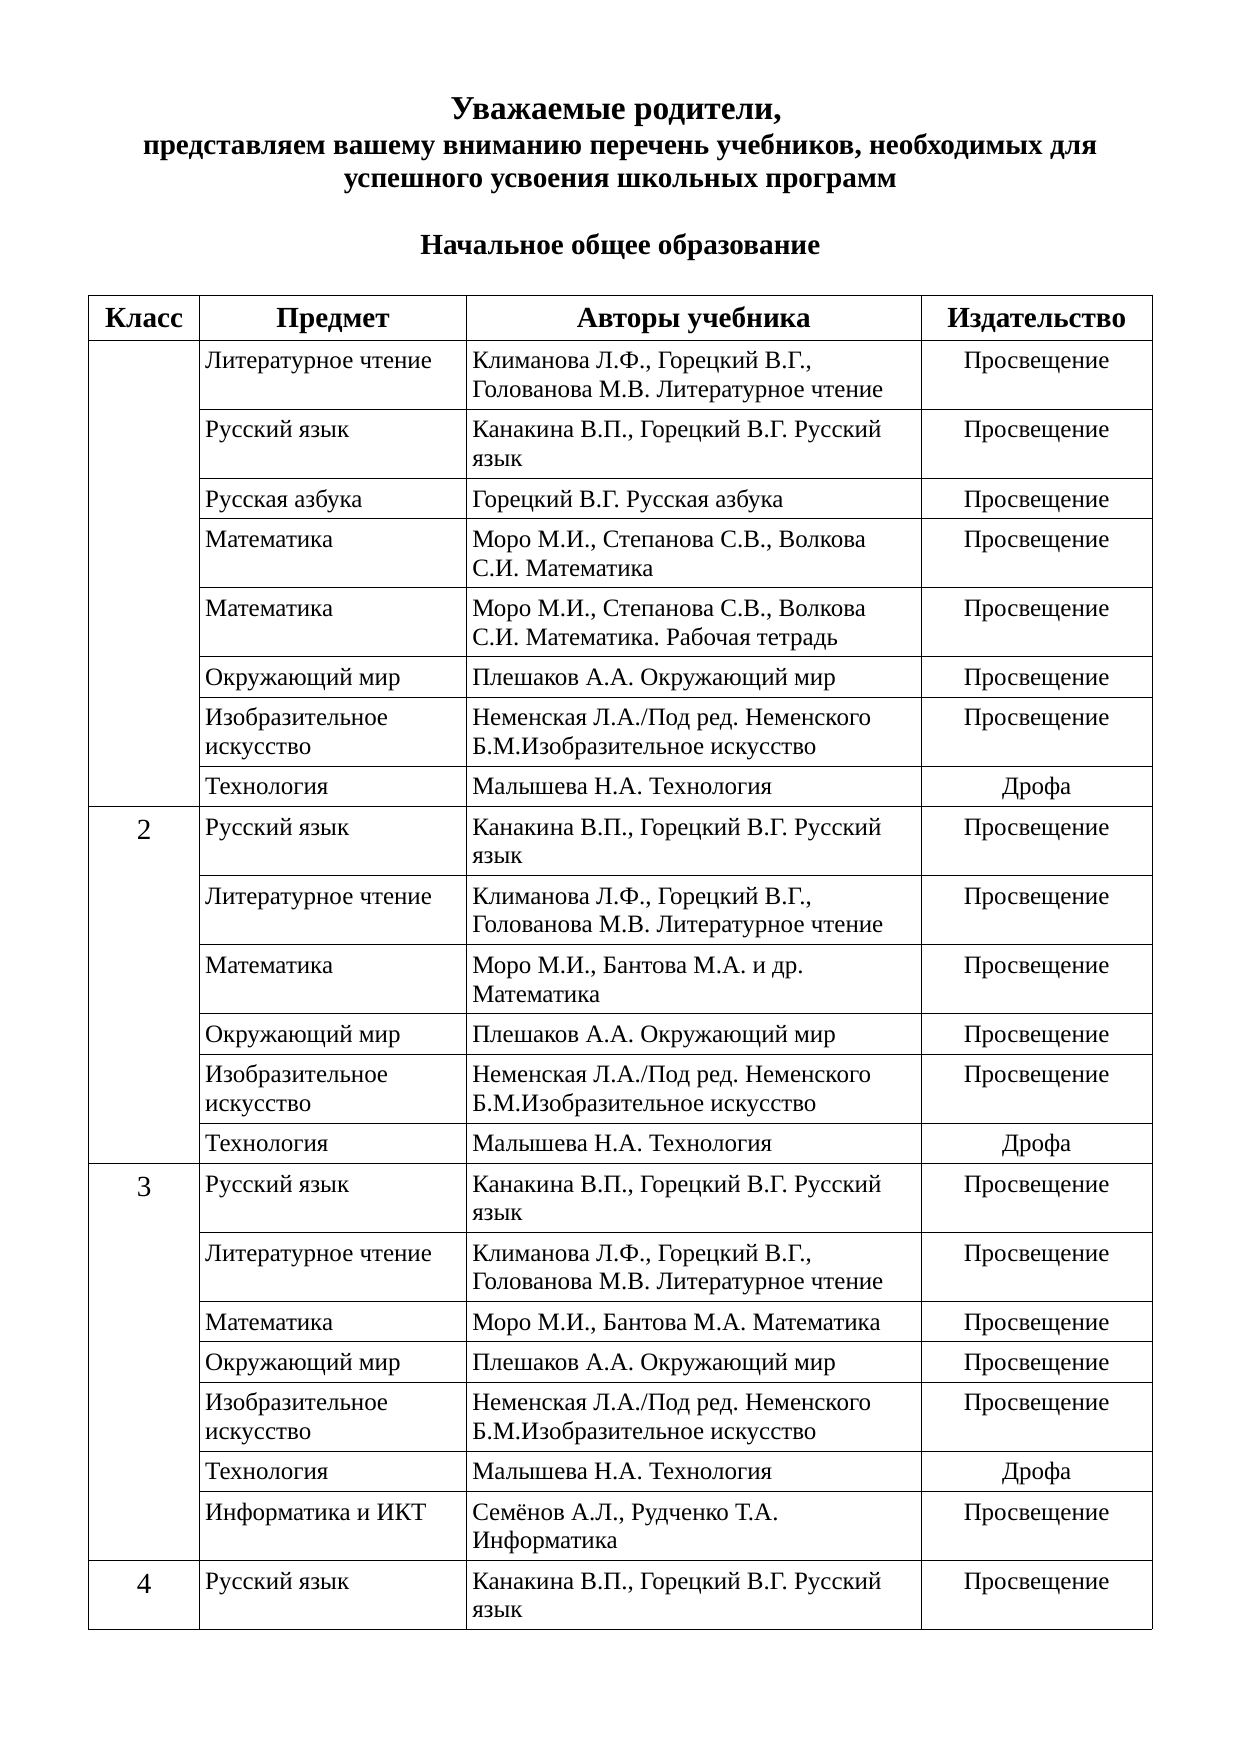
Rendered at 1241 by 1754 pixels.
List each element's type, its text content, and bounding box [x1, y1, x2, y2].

table_cell Изобразительное искусство [200, 1383, 466, 1451]
table_cell Русский язык [200, 1561, 466, 1629]
table_cell Информатика и ИКТ [200, 1492, 466, 1560]
table_cell Технология [200, 1124, 466, 1163]
table_cell Просвещение [922, 1164, 1152, 1232]
table_cell Просвещение [922, 1302, 1152, 1341]
table_cell 3 [89, 1164, 199, 1560]
table_cell Русский язык [200, 410, 466, 478]
table_cell Плешаков А.А. Окружающий мир [467, 1014, 921, 1053]
table_cell Просвещение [922, 1561, 1152, 1629]
table_cell Просвещение [922, 588, 1152, 656]
table_cell Моро М.И., Степанова С.В., Волкова С.И. Математика. Рабочая тетрадь [467, 588, 921, 656]
table_cell Математика [200, 1302, 466, 1341]
table_cell Моро М.И., Бантова М.А. Математика [467, 1302, 921, 1341]
table_cell Просвещение [922, 1014, 1152, 1053]
table_cell Окружающий мир [200, 1342, 466, 1382]
table_cell Канакина В.П., Горецкий В.Г. Русский язык [467, 410, 921, 478]
table_cell Моро М.И., Степанова С.В., Волкова С.И. Математика [467, 519, 921, 587]
table_header Класс [89, 296, 199, 340]
table_cell [89, 341, 199, 806]
table_cell Климанова Л.Ф., Горецкий В.Г., Голованова М.В. Литературное чтение [467, 1233, 921, 1301]
table_cell Просвещение [922, 1383, 1152, 1451]
table_cell Дрофа [922, 1452, 1152, 1491]
table_cell Климанова Л.Ф., Горецкий В.Г., Голованова М.В. Литературное чтение [467, 876, 921, 944]
table_cell Просвещение [922, 519, 1152, 587]
table_cell Канакина В.П., Горецкий В.Г. Русский язык [467, 1164, 921, 1232]
table_cell Горецкий В.Г. Русская азбука [467, 479, 921, 518]
table_cell Канакина В.П., Горецкий В.Г. Русский язык [467, 1561, 921, 1629]
text Начальное общее образование [88, 227, 1152, 261]
table_cell Неменская Л.А./Под ред. Неменского Б.М.Изобразительное искусство [467, 1055, 921, 1122]
table_cell Окружающий мир [200, 1014, 466, 1053]
table_header Издательство [922, 296, 1152, 340]
table_cell Просвещение [922, 657, 1152, 697]
table_cell Просвещение [922, 1342, 1152, 1382]
table_cell Семёнов А.Л., Рудченко Т.А. Информатика [467, 1492, 921, 1560]
table_cell Русский язык [200, 807, 466, 875]
table_cell Технология [200, 767, 466, 806]
table_cell Технология [200, 1452, 466, 1491]
table_cell Просвещение [922, 341, 1152, 409]
table_cell Математика [200, 945, 466, 1013]
table_header Авторы учебника [467, 296, 921, 340]
table_cell Плешаков А.А. Окружающий мир [467, 657, 921, 697]
table_cell Просвещение [922, 1233, 1152, 1301]
table_cell Просвещение [922, 807, 1152, 875]
table_cell Изобразительное искусство [200, 1055, 466, 1122]
table_cell Неменская Л.А./Под ред. Неменского Б.М.Изобразительное искусство [467, 1383, 921, 1451]
table_cell Плешаков А.А. Окружающий мир [467, 1342, 921, 1382]
text представляем вашему вниманию перечень учебников, необходимых для успешного усвоения школьных программ [88, 127, 1152, 194]
table_cell Литературное чтение [200, 876, 466, 944]
table_cell Изобразительное искусство [200, 698, 466, 766]
table_cell Литературное чтение [200, 341, 466, 409]
table_cell Окружающий мир [200, 657, 466, 697]
table_cell Малышева Н.А. Технология [467, 1124, 921, 1163]
table_header Предмет [200, 296, 466, 340]
table_cell Просвещение [922, 479, 1152, 518]
table_cell Неменская Л.А./Под ред. Неменского Б.М.Изобразительное искусство [467, 698, 921, 766]
table_cell 2 [89, 807, 199, 1163]
table_cell Просвещение [922, 698, 1152, 766]
text Уважаемые родители, [88, 88, 1152, 127]
table_cell Малышева Н.А. Технология [467, 1452, 921, 1491]
table_cell Математика [200, 588, 466, 656]
table_cell Малышева Н.А. Технология [467, 767, 921, 806]
table_cell Просвещение [922, 1492, 1152, 1560]
table_cell Русская азбука [200, 479, 466, 518]
table_cell Канакина В.П., Горецкий В.Г. Русский язык [467, 807, 921, 875]
table_cell Дрофа [922, 767, 1152, 806]
table_cell Литературное чтение [200, 1233, 466, 1301]
table_cell Русский язык [200, 1164, 466, 1232]
table_cell 4 [89, 1561, 199, 1629]
table_cell Просвещение [922, 1055, 1152, 1122]
table_cell Дрофа [922, 1124, 1152, 1163]
table_cell Просвещение [922, 945, 1152, 1013]
table_cell Просвещение [922, 876, 1152, 944]
table_cell Математика [200, 519, 466, 587]
table_cell Климанова Л.Ф., Горецкий В.Г., Голованова М.В. Литературное чтение [467, 341, 921, 409]
table_cell Просвещение [922, 410, 1152, 478]
table_cell Моро М.И., Бантова М.А. и др. Математика [467, 945, 921, 1013]
